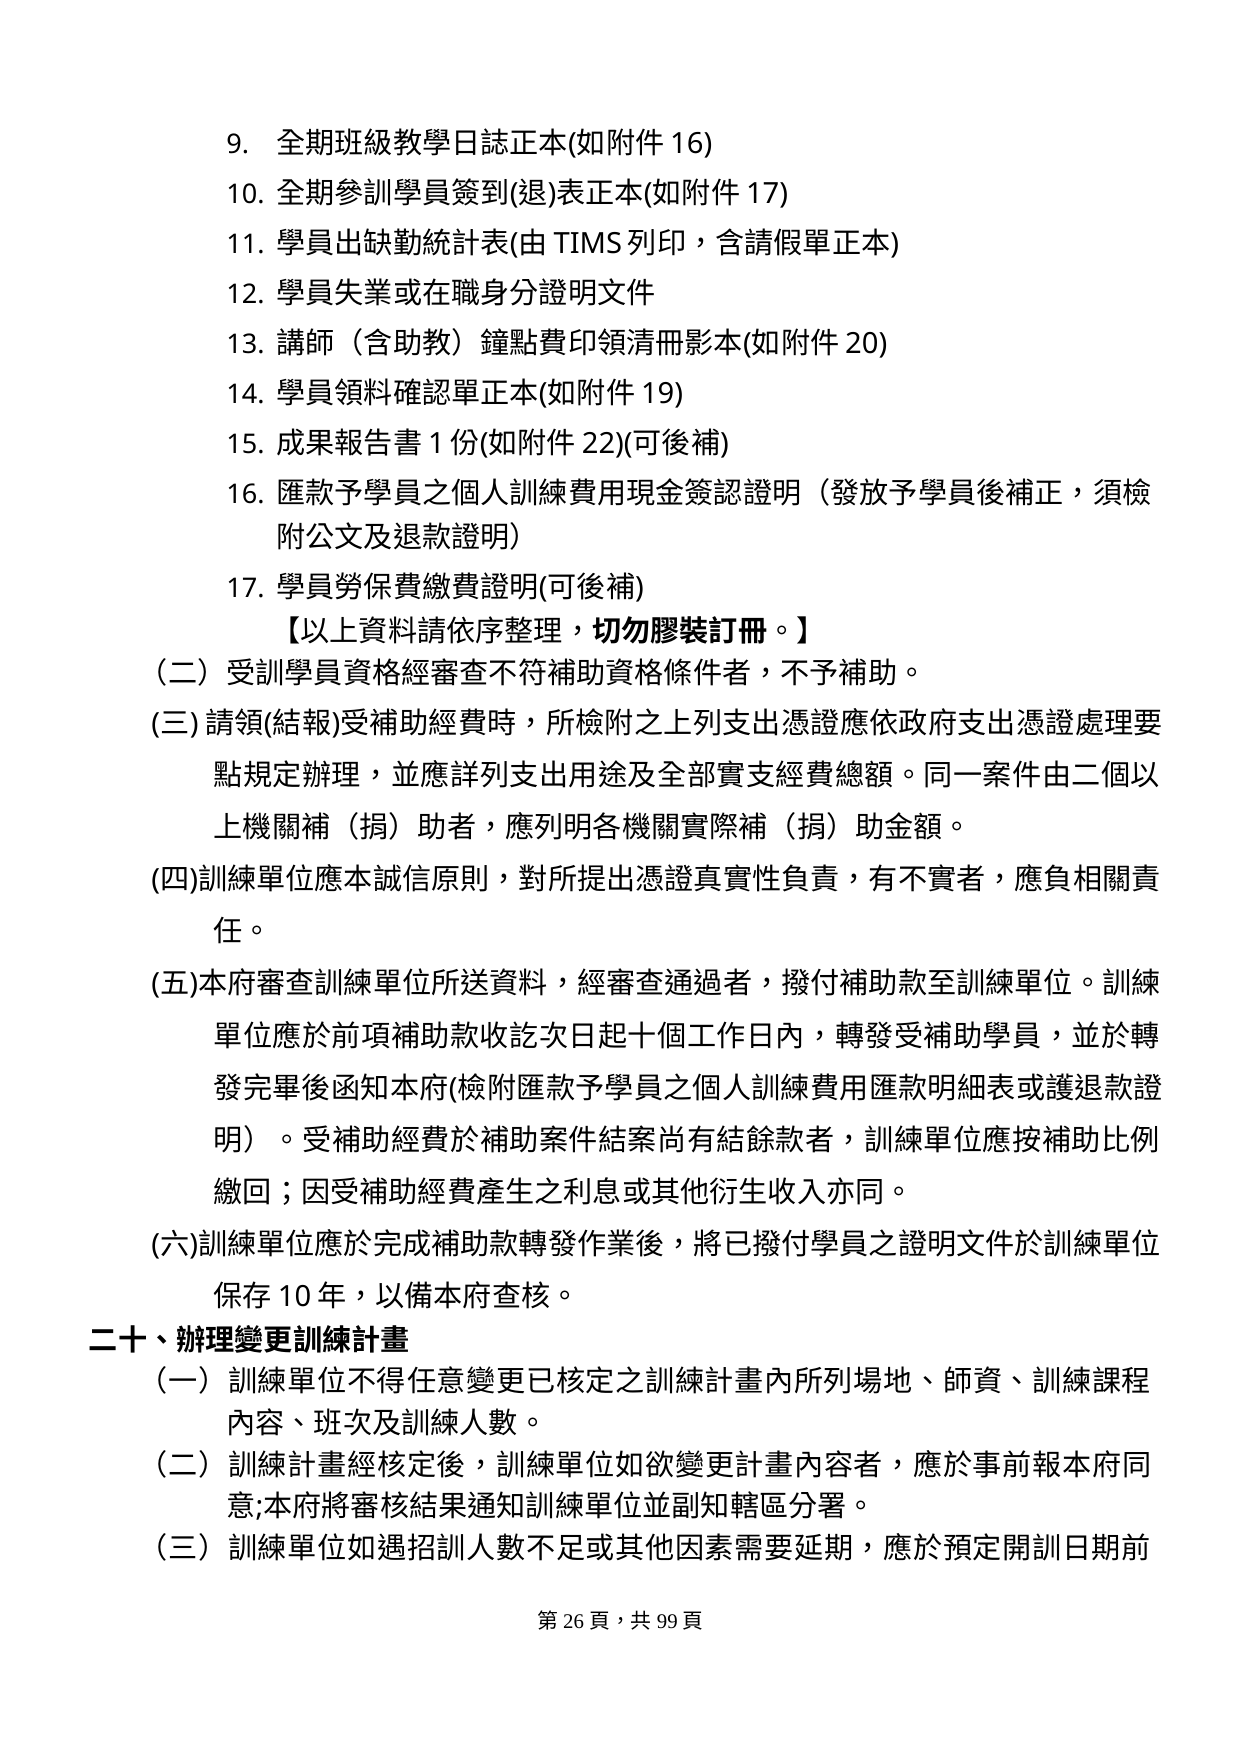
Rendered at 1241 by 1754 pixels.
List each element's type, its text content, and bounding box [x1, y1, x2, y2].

text （三）訓練單位如遇招訓人數不足或其他因素需要延期，應於預定開訓日期前 [139, 1525, 1152, 1567]
list 學員領料確認單正本(如附件19) [226, 369, 1152, 413]
subtitle 二十、辦理變更訓練計畫 [89, 1317, 1152, 1358]
list 成果報告書1份(如附件22)(可後補) [226, 419, 1152, 463]
list 全期參訓學員簽到(退)表正本(如附件17) [226, 169, 1152, 213]
list 全期班級教學日誌正本(如附件16) [226, 119, 1152, 163]
text (五)本府審查訓練單位所送資料，經審查通過者，撥付補助款至訓練單位。訓練單位應於前項補助款收訖次日起十個工作日內，轉發受補助學員，並於轉發完畢後函知本府(檢附匯款予學員之個人訓練費用匯款明細表或護退款證明）。受補助經費於補助案件結案尚有結餘款者，訓練單位應按補助比例繳回；因受補助經費產生之利息或其他衍生收入亦同。 [151, 952, 1163, 1213]
text (三) 請領(結報)受補助經費時，所檢附之上列支出憑證應依政府支出憑證處理要點規定辦理，並應詳列支出用途及全部實支經費總額。同一案件由二個以上機關補（捐）助者，應列明各機關實際補（捐）助金額。 [151, 692, 1163, 848]
text 【以上資料請依序整理，切勿膠裝訂冊。】 [96, 606, 1152, 650]
list 學員勞保費繳費證明(可後補) [226, 563, 1152, 606]
list 匯款予學員之個人訓練費用現金簽認證明（發放予學員後補正，須檢附公文及退款證明） [226, 469, 1152, 556]
list 學員失業或在職身分證明文件 [226, 269, 1152, 313]
text (六)訓練單位應於完成補助款轉發作業後，將已撥付學員之證明文件於訓練單位保存10年，以備本府查核。 [151, 1213, 1163, 1317]
list 學員出缺勤統計表(由TIMS列印，含請假單正本) [226, 219, 1152, 263]
text (四)訓練單位應本誠信原則，對所提出憑證真實性負責，有不實者，應負相關責任。 [151, 848, 1163, 952]
text （二）訓練計畫經核定後，訓練單位如欲變更計畫內容者，應於事前報本府同意;本府將審核結果通知訓練單位並副知轄區分署。 [139, 1442, 1152, 1525]
text （一）訓練單位不得任意變更已核定之訓練計畫內所列場地、師資、訓練課程內容、班次及訓練人數。 [139, 1358, 1152, 1442]
text （二）受訓學員資格經審查不符補助資格條件者，不予補助。 [139, 650, 1152, 692]
list 講師（含助教）鐘點費印領清冊影本(如附件20) [226, 319, 1152, 363]
